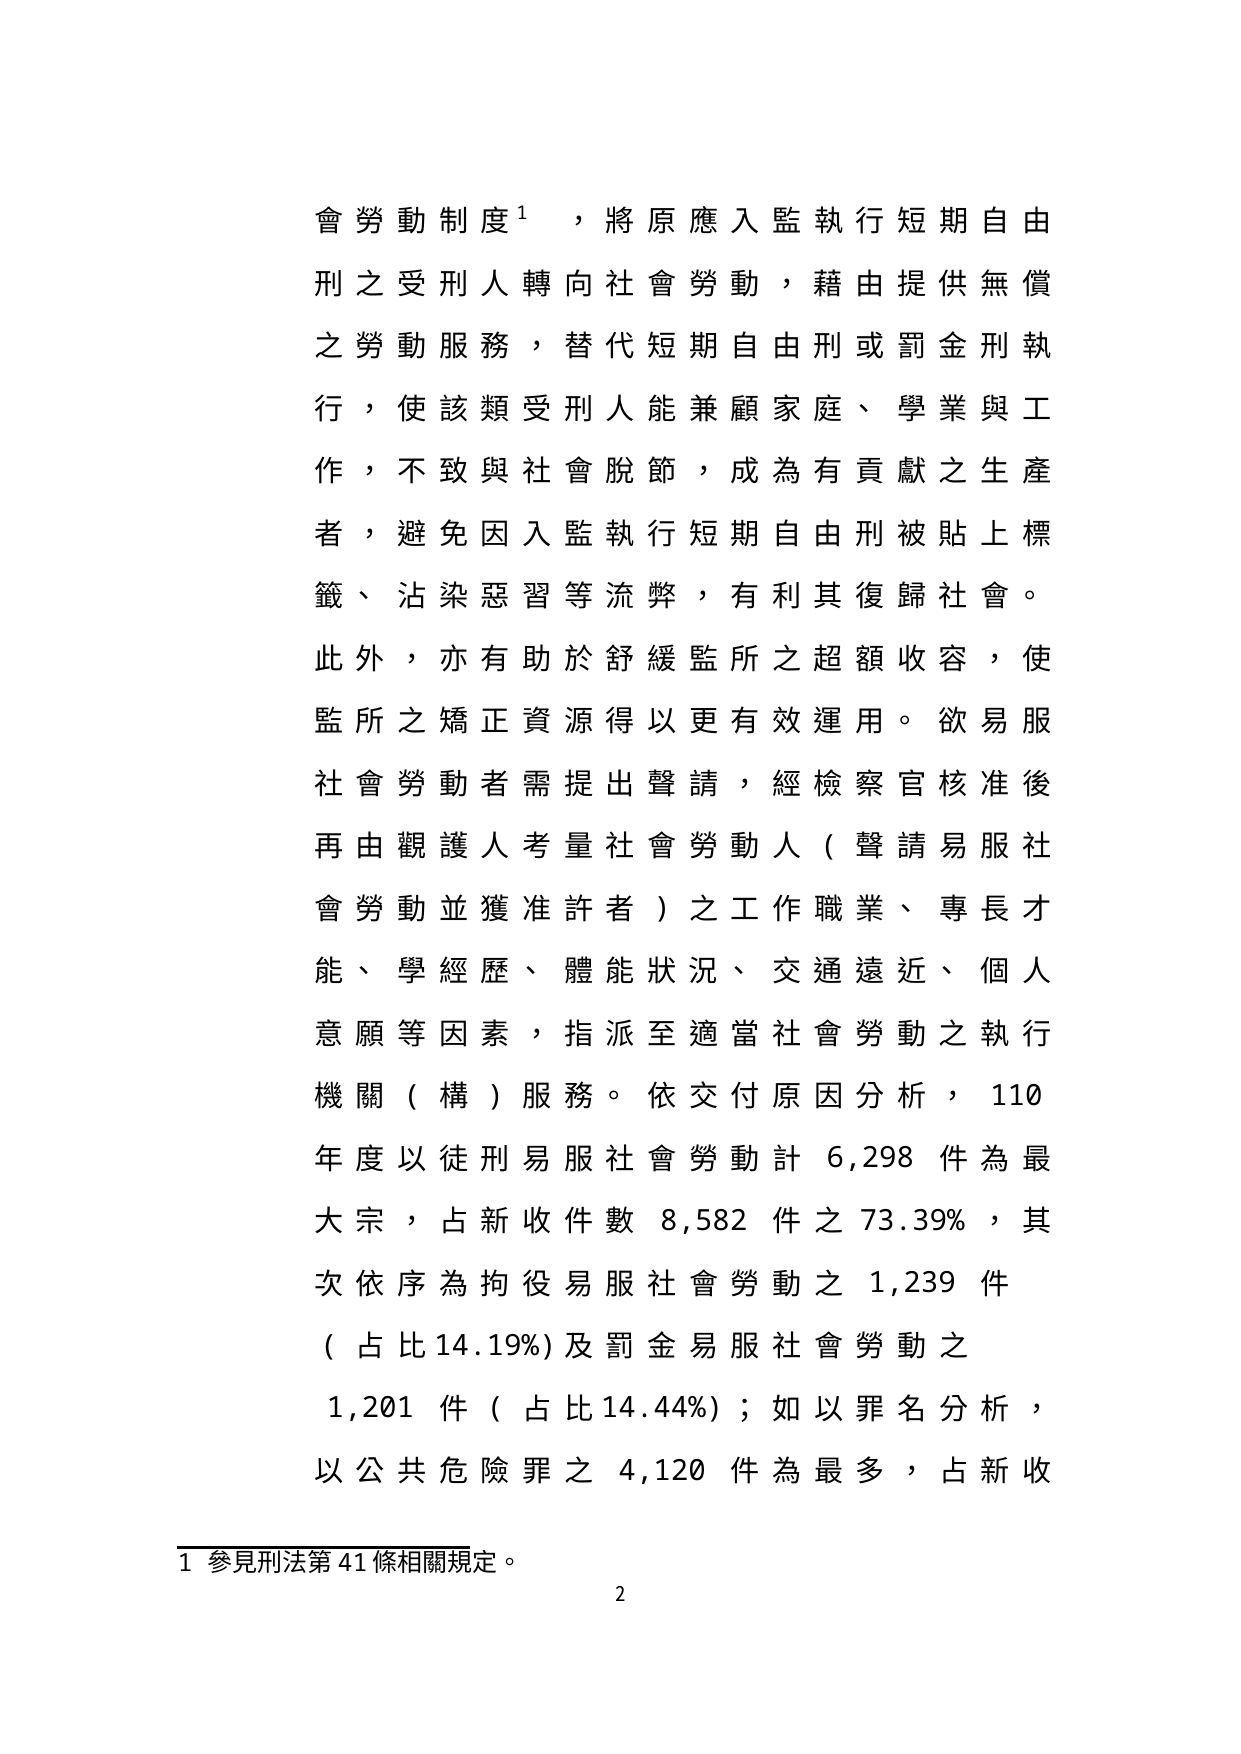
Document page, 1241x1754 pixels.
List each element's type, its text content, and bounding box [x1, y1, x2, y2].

text 我國自98年9月1日起開始實施易服社會勞動制度，將原應入監執行短期自由刑之受刑人轉向社會勞動，藉由提供無償之勞動服務，替代短期自由刑或罰金刑執行，使該類受刑人能兼顧家庭、學業與工作，不致與社會脫節，成為有貢獻之生產者，避免因入監執行短期自由刑被貼上標籤、沾染惡習等流弊，有利其復歸社會。此外，亦有助於舒緩監所之超額收容，使監所之矯正資源得以更有效運用。欲易服社會勞動者需提出聲請，經檢察官核准後再由觀護人考量社會勞動人(聲請易服社會勞動並獲准許者)之工作職業、專長才能、學經歷、體能狀況、交通遠近、個人意願等因素，指派至適當社會勞動之執行機關(構)服務。依交付原因分析，110年度以徒刑易服社會勞動計6,298件為最大宗，占新收件數8,582件之73.39%，其次依序為拘役易服社會勞動之1,239件(占比14.19%)及罰金易服社會勞動之1,201件(占比14.44%)；如以罪名分析，以公共危險罪之4,120件為最多，占新收件數之48.01%。此外，110年觀護人為執行此項業務，聯繫勞務機構計2萬8,188人次，查訪勞務機構計26萬593人次。 [271, 177, 1058, 1490]
text 參見刑法第41條相關規定。 [177, 1548, 1063, 1577]
